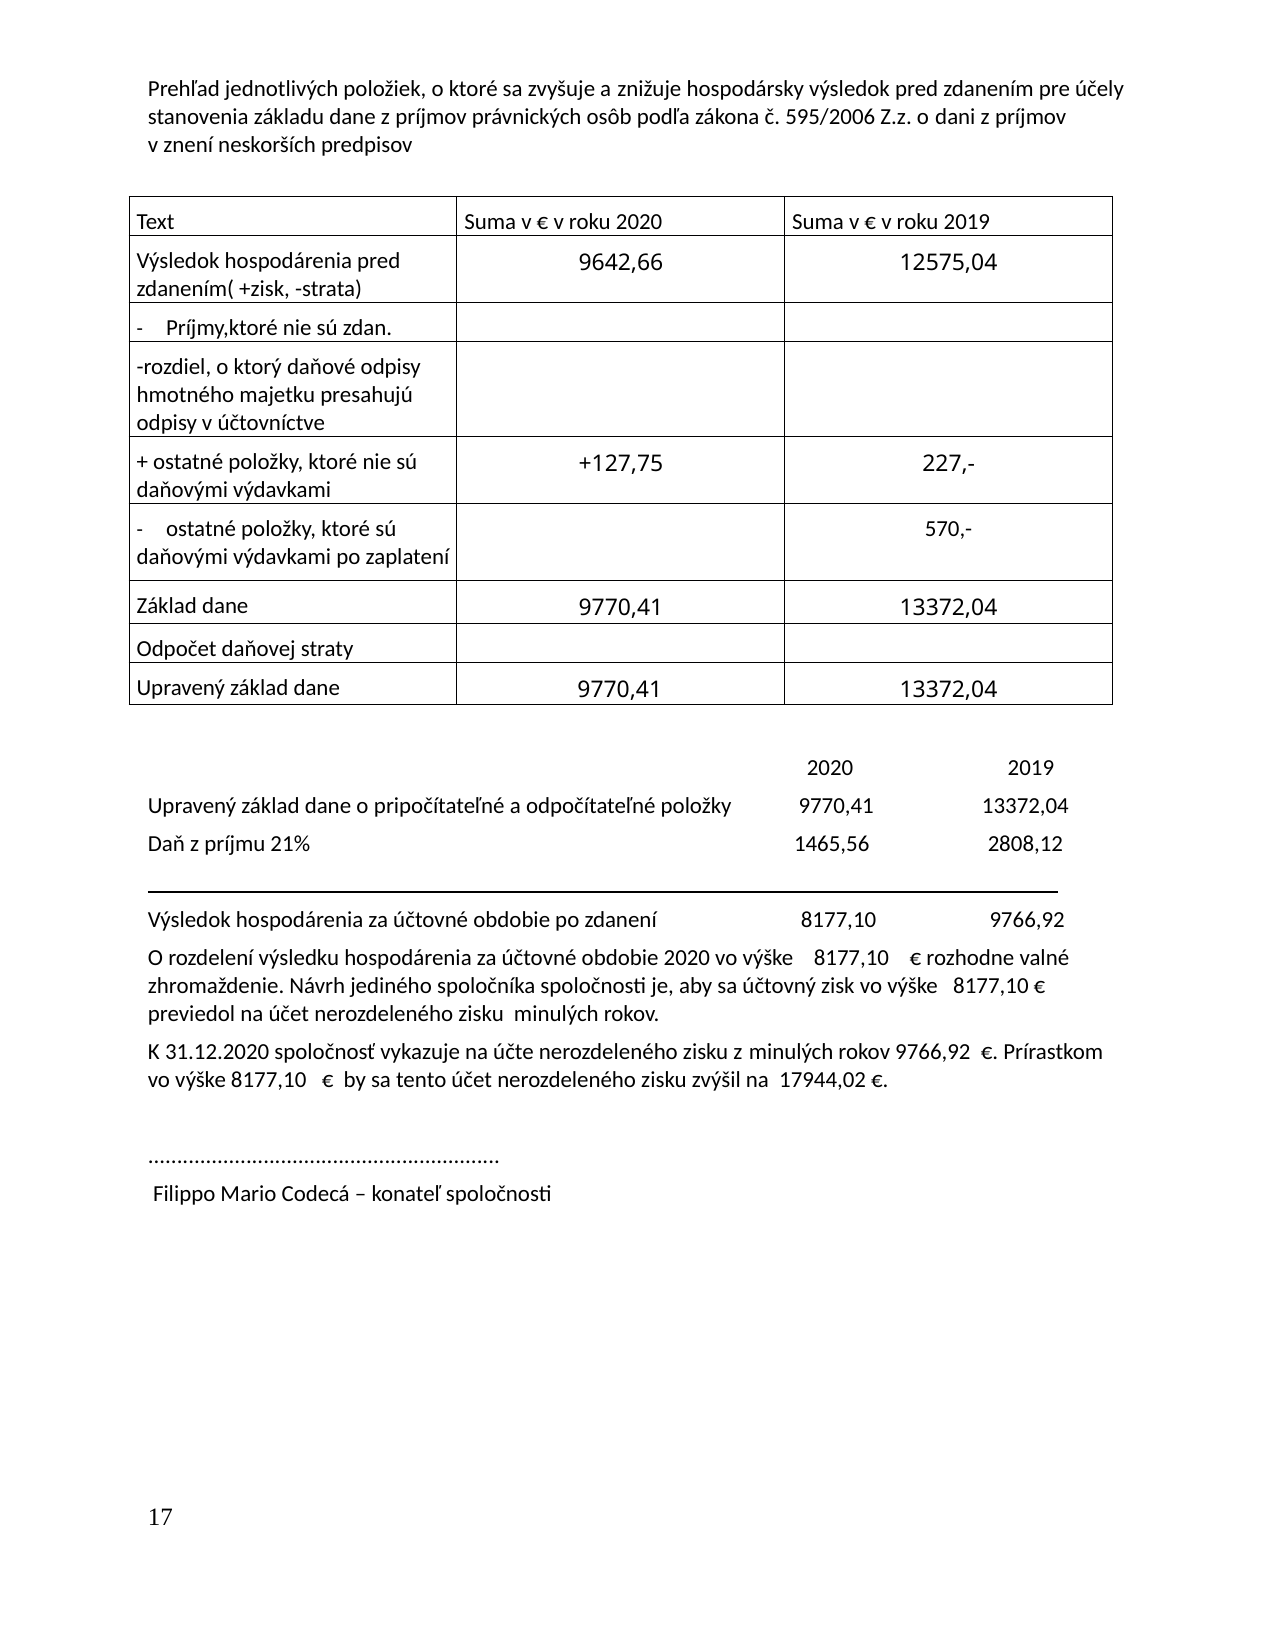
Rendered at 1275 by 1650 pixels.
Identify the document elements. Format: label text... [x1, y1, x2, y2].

text Daň z príjmu 21% 1465,56 2808,12 [148, 829, 1127, 857]
table_header Suma v € v roku 2020 [457, 197, 784, 235]
table_cell + ostatné položky, ktoré nie sú daňovými výdavkami [130, 437, 456, 503]
table_cell [457, 303, 784, 341]
table_cell [785, 342, 1112, 436]
text ............................................................. [148, 1141, 1127, 1169]
table_cell 9770,41 [457, 663, 784, 704]
table_cell [457, 624, 784, 662]
table_cell [785, 303, 1112, 341]
text Prehľad jednotlivých položiek, o ktoré sa zvyšuje a znižuje hospodársky výsledok pred zdanením pre účely stanovenia základu dane z príjmov právnických osôb podľa zákona č. 595/2006 Z.z. o dani z príjmov v znení neskorších predpisov [148, 74, 1127, 158]
table_cell 13372,04 [785, 581, 1112, 623]
table_cell Príjmy,ktoré nie sú zdan. [130, 303, 456, 341]
text 2020 2019 [148, 753, 1127, 781]
table_cell 9770,41 [457, 581, 784, 623]
table_cell 12575,04 [785, 236, 1112, 302]
table_cell [457, 504, 784, 580]
text Upravený základ dane o pripočítateľné a odpočítateľné položky 9770,41 13372,04 [148, 791, 1127, 819]
table_header Suma v € v roku 2019 [785, 197, 1112, 235]
table_cell 9642,66 [457, 236, 784, 302]
text O rozdelení výsledku hospodárenia za účtovné obdobie 2020 vo výške 8177,10 € rozhodne valné zhromaždenie. Návrh jediného spoločníka spoločnosti je, aby sa účtovný zisk vo výške 8177,10 € previedol na účet nerozdeleného zisku minulých rokov. [148, 943, 1127, 1027]
text Výsledok hospodárenia za účtovné obdobie po zdanení 8177,10 9766,92 [148, 905, 1127, 933]
table_cell 227,- [785, 437, 1112, 503]
table_cell Upravený základ dane [130, 663, 456, 704]
table_cell -rozdiel, o ktorý daňové odpisy hmotného majetku presahujú odpisy v účtovníctve [130, 342, 456, 436]
table_cell Odpočet daňovej straty [130, 624, 456, 662]
table_cell +127,75 [457, 437, 784, 503]
table_cell Základ dane [130, 581, 456, 623]
text K 31.12.2020 spoločnosť vykazuje na účte nerozdeleného zisku z minulých rokov 9766,92 €. Prírastkom vo výške 8177,10 € by sa tento účet nerozdeleného zisku zvýšil na 17944,02 €. [148, 1037, 1127, 1093]
table_cell ostatné položky, ktoré sú daňovými výdavkami po zaplatení [130, 504, 456, 580]
table_cell [785, 624, 1112, 662]
table_header Text [130, 197, 456, 235]
text Filippo Mario Codecá – konateľ spoločnosti [148, 1179, 1127, 1207]
table_cell 570,- [785, 504, 1112, 580]
table_cell [457, 342, 784, 436]
table_cell 13372,04 [785, 663, 1112, 704]
table_cell Výsledok hospodárenia pred zdanením( +zisk, -strata) [130, 236, 456, 302]
